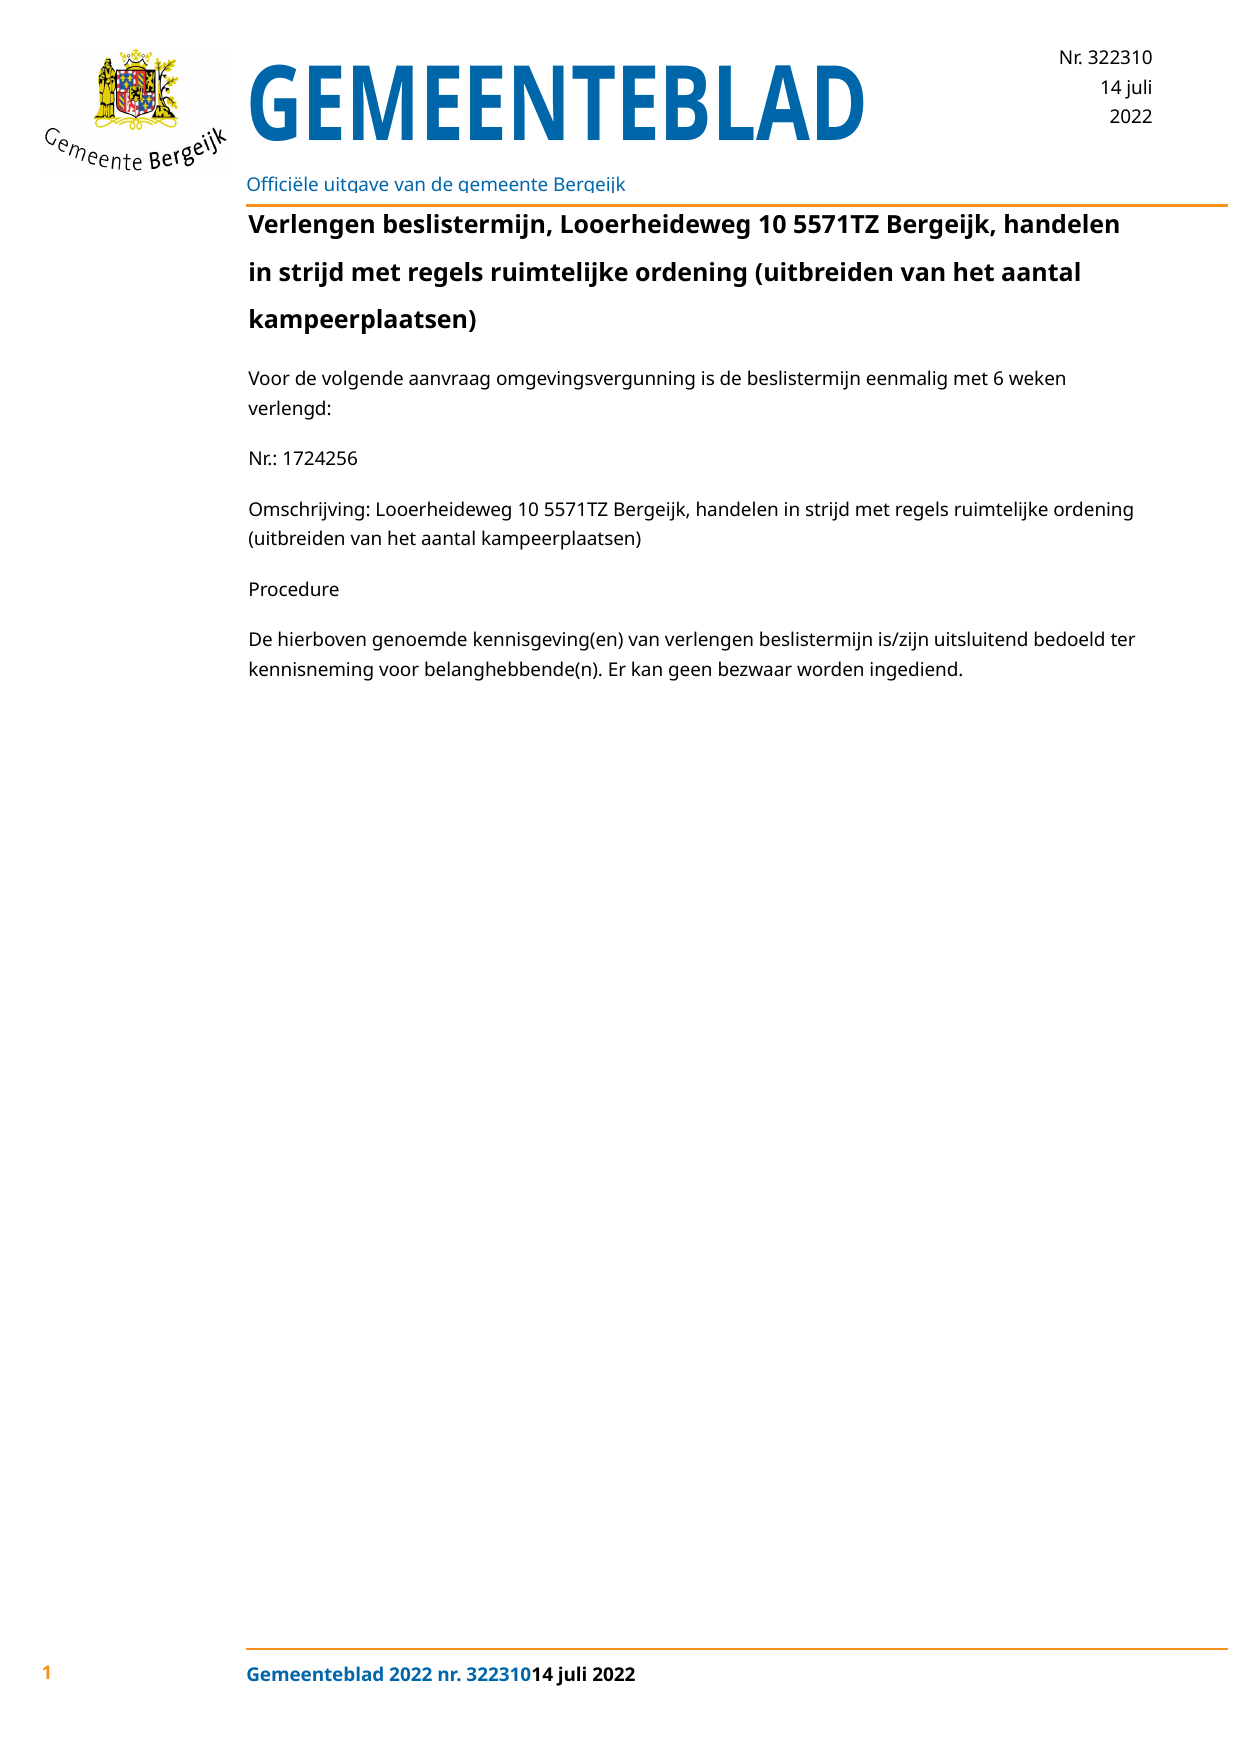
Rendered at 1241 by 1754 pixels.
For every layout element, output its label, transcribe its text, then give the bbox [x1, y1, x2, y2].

text Nr.: 1724256 [248, 446, 1152, 471]
text Voor de volgende aanvraag omgevingsvergunning is de beslistermijn eenmalig met 6 weken verlengd: [248, 366, 1152, 421]
text Verlengen beslistermijn, Looerheideweg 10 5571TZ Bergeijk, handelen in strijd met regels ruimtelijke ordening (uitbreiden van het aantal kampeerplaatsen) [248, 207, 1152, 336]
text Omschrijving: Looerheideweg 10 5571TZ Bergeijk, handelen in strijd met regels ruimtelijke ordening (uitbreiden van het aantal kampeerplaatsen) [248, 496, 1152, 551]
picture [41, 47, 231, 172]
text De hierboven genoemde kennisgeving(en) van verlengen beslistermijn is/zijn uitsluitend bedoeld ter kennisneming voor belanghebbende(n). Er kan geen bezwaar worden ingediend. [248, 626, 1152, 682]
text Procedure [248, 576, 1152, 602]
